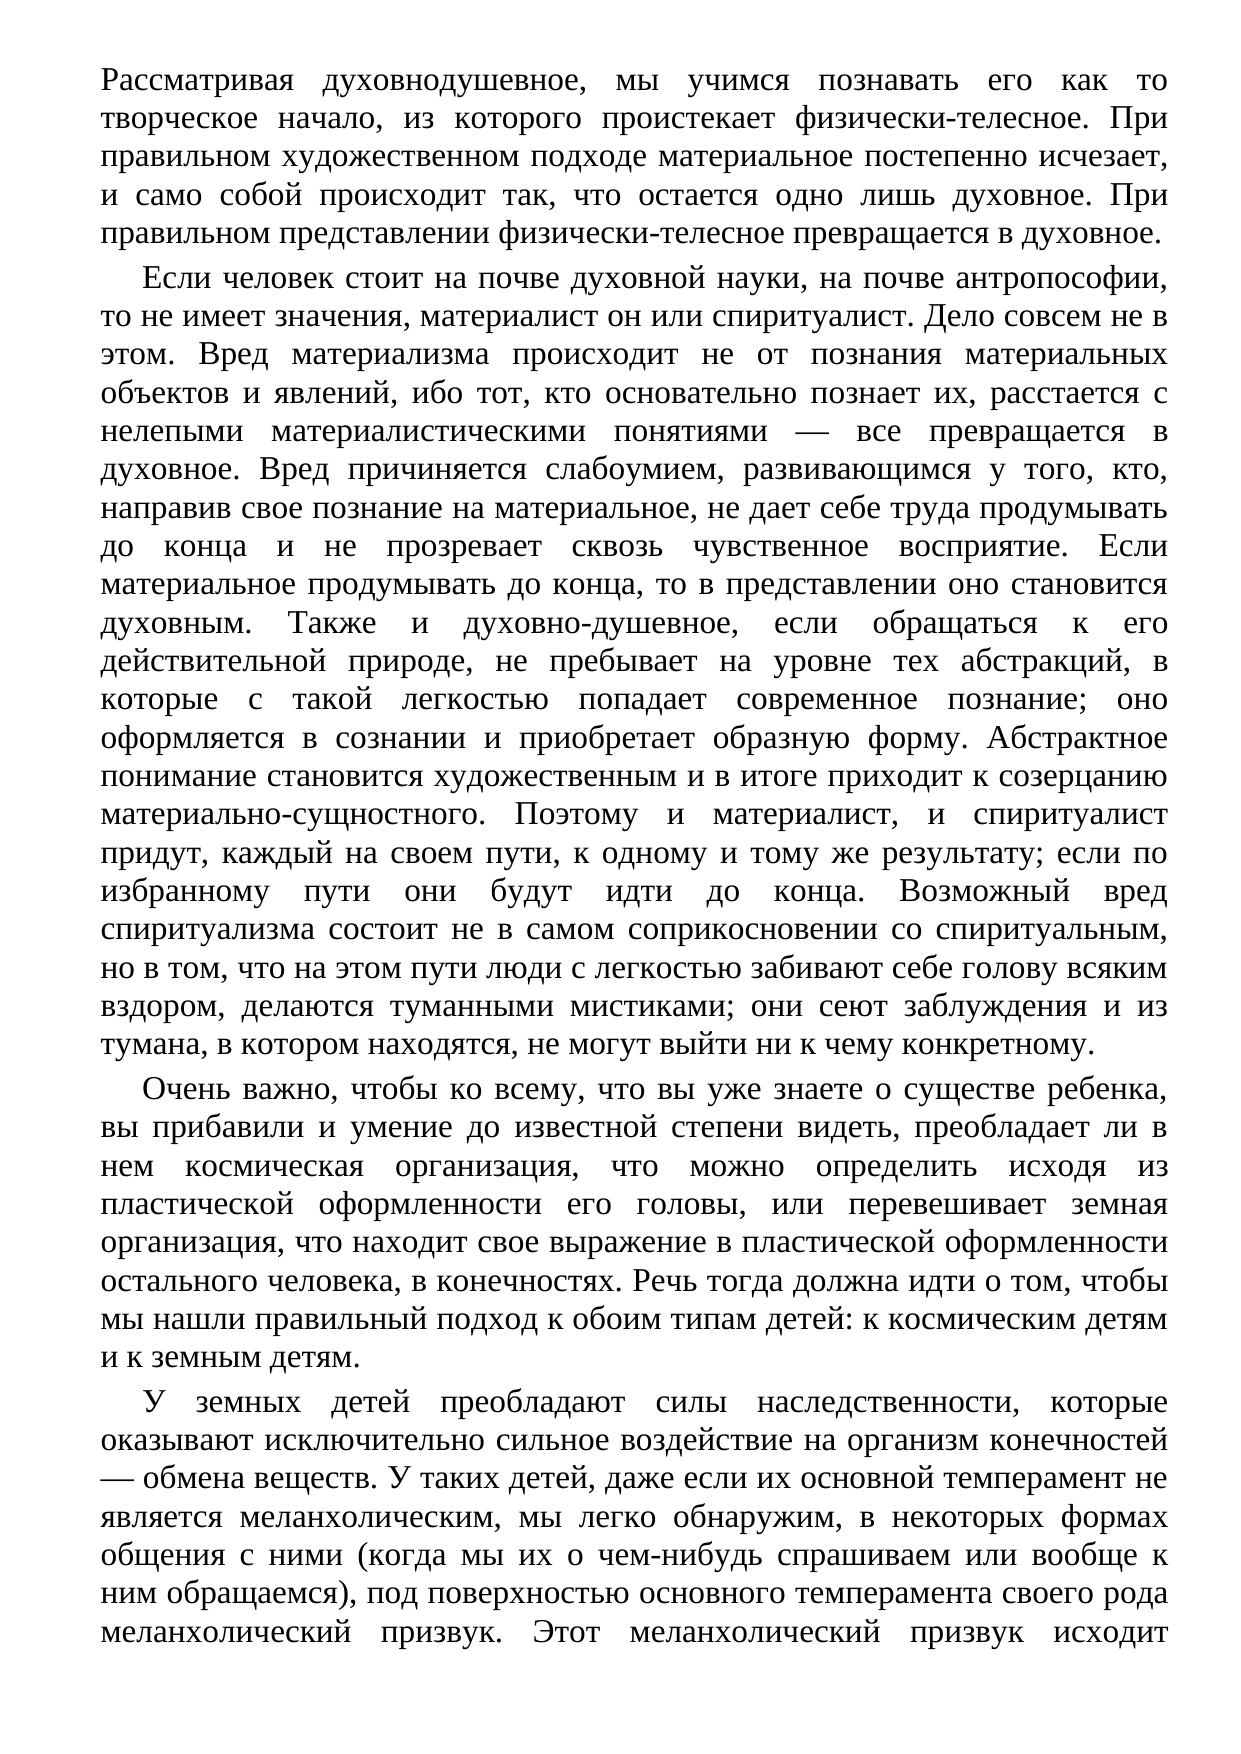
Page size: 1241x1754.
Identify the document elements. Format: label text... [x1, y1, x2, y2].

text Рассматривая духовнодушевное, мы учимся познавать его как то творческое начало, из которого проистекает физически-телесное. При правильном художественном подходе материальное постепенно исчезает, и само собой происходит так, что остается одно лишь духовное. При правильном представлении физически-телесное превращается в духовное. [100, 59, 1169, 251]
text Очень важно, чтобы ко всему, что вы уже знаете о существе ребенка, вы прибавили и умение до известной степени видеть, преобладает ли в нем космическая организация, что можно определить исходя из пластической оформленности его головы, или перевешивает земная организация, что находит свое выражение в пластической оформленности остального человека, в конечностях. Речь тогда должна идти о том, чтобы мы нашли правильный подход к обоим типам детей: к космическим детям и к земным детям. [100, 1068, 1169, 1375]
text У земных детей преобладают силы наследственности, которые оказывают исключительно сильное воздействие на организм конечностей — обмена веществ. У таких детей, даже если их основной темперамент не является меланхолическим, мы легко обнаружим, в некоторых формах общения с ними (когда мы их о чем-нибудь спрашиваем или вообще к ним обращаемся), под поверхностью основного темперамента своего рода меланхолический призвук. Этот меланхолический призвук исходит [100, 1381, 1169, 1649]
text Если человек стоит на почве духовной науки, на почве антропософии, то не имеет значения, материалист он или спиритуалист. Дело совсем не в этом. Вред материализма происходит не от познания материальных объектов и явлений, ибо тот, кто основательно познает их, расстается с нелепыми материалистическими понятиями — все превращается в духовное. Вред причиняется слабоумием, развивающимся у того, кто, направив свое познание на материальное, не дает себе труда продумывать до конца и не прозревает сквозь чувственное восприятие. Если материальное продумывать до конца, то в представлении оно становится духовным. Также и духовно-душевное, если обращаться к его действительной природе, не пребывает на уровне тех абстракций, в которые с такой легкостью попадает современное познание; оно оформляется в сознании и приобретает образную форму. Абстрактное понимание становится художественным и в итоге приходит к созерцанию материально-сущностного. Поэтому и материалист, и спиритуалист придут, каждый на своем пути, к одному и тому же результату; если по избранному пути они будут идти до конца. Возможный вред спиритуализма состоит не в самом соприкосновении со спиритуальным, но в том, что на этом пути люди с легкостью забивают себе голову всяким вздором, делаются туманными мистиками; они сеют заблуждения и из тумана, в котором находятся, не могут выйти ни к чему конкретному. [100, 257, 1169, 1062]
